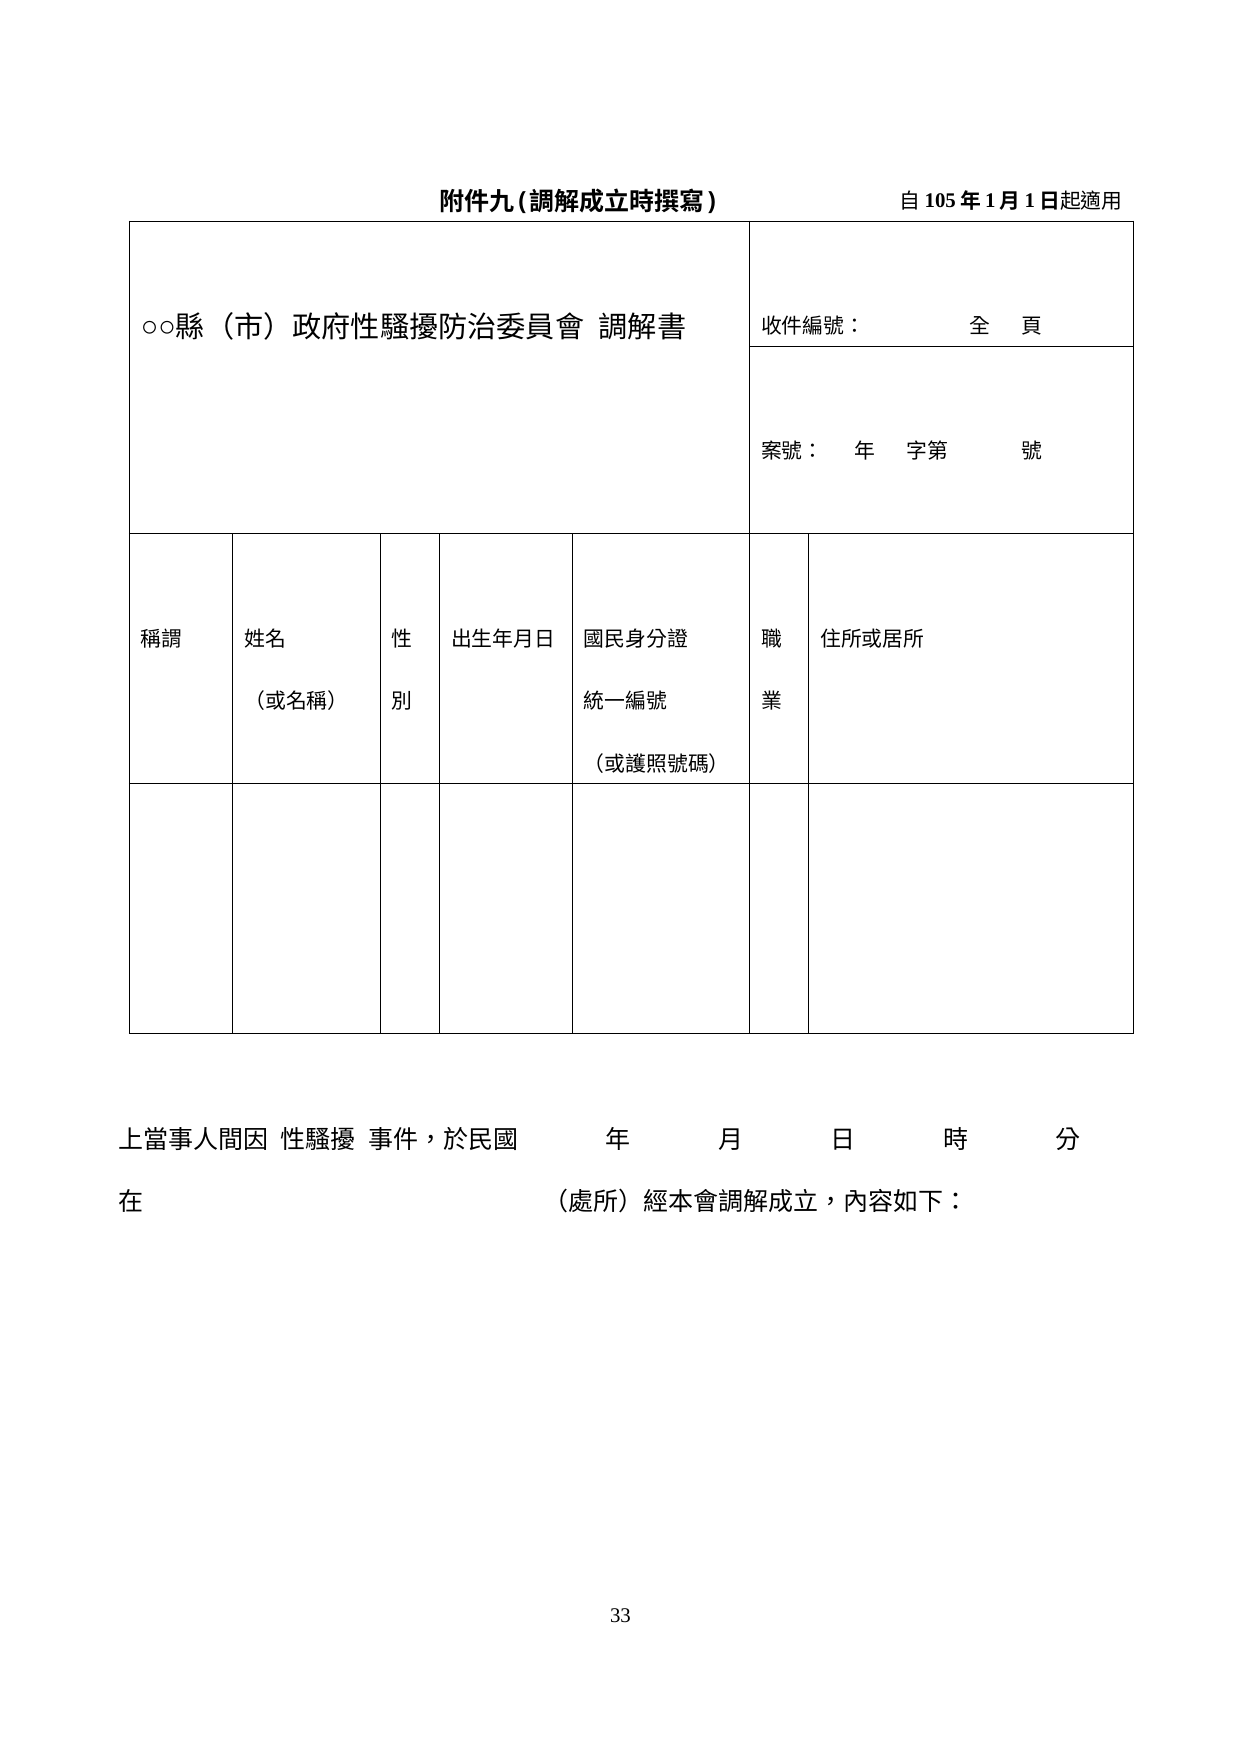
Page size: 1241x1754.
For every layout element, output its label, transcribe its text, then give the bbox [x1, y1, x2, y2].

text 附件九(調解成立時撰寫) 自105年1月1日起適用 [118, 158, 1122, 221]
table_header ○○縣（市）政府性騷擾防治委員會 調解書 [130, 222, 749, 533]
text 上當事人間因 性騷擾 事件，於民國 年 月 日 時 分 [118, 1096, 1122, 1158]
table_cell [233, 784, 380, 1033]
table_cell 住所或居所 [809, 534, 1133, 783]
table_cell [573, 784, 749, 1033]
table_cell [440, 784, 572, 1033]
table_cell 案號： 年 字第 號 [750, 347, 1133, 533]
table_cell [130, 784, 232, 1033]
table_cell [381, 784, 439, 1033]
table_cell 職業 [750, 534, 808, 783]
table_cell 出生年月日 [440, 534, 572, 783]
table_cell 性別 [381, 534, 439, 783]
table_cell 稱謂 [130, 534, 232, 783]
table_header 收件編號： 全 頁 [750, 222, 1133, 346]
table_cell [809, 784, 1133, 1033]
table_cell 國民身分證 統一編號 （或護照號碼） [573, 534, 749, 783]
text 在 （處所）經本會調解成立，內容如下： [118, 1158, 1122, 1221]
table_cell 姓名 （或名稱） [233, 534, 380, 783]
table_cell [750, 784, 808, 1033]
